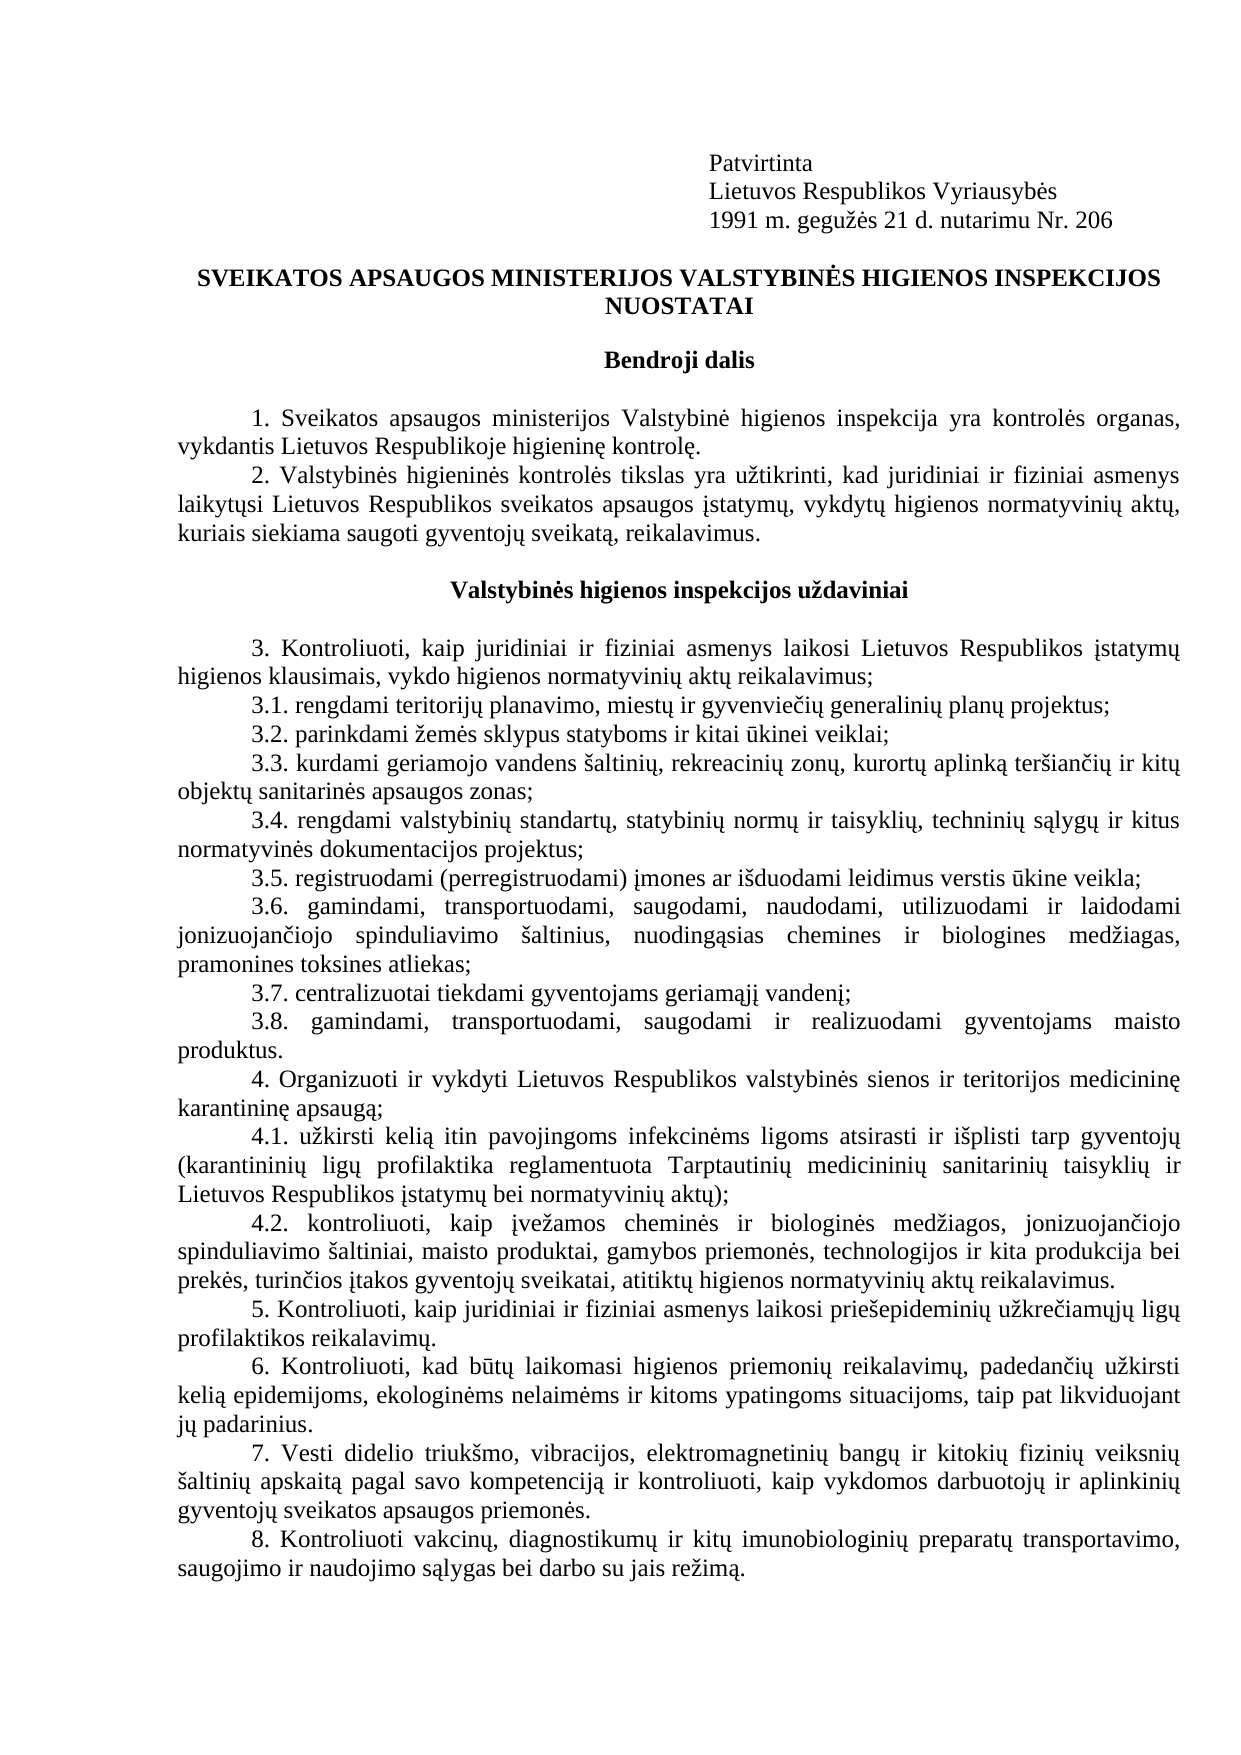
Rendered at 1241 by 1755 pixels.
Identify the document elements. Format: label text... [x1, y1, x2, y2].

text Valstybinės higienos inspekcijos uždaviniai [177, 575, 1181, 604]
text 3.4. rengdami valstybinių standartų, statybinių normų ir taisyklių, techninių sąlygų ir kitus normatyvinės dokumentacijos projektus; [177, 805, 1181, 863]
text 4.1. užkirsti kelią itin pavojingoms infekcinėms ligoms atsirasti ir išplisti tarp gyventojų (karantininių ligų profilaktika reglamentuota Tarptautinių medicininių sanitarinių taisyklių ir Lietuvos Respublikos įstatymų bei normatyvinių aktų); [177, 1121, 1181, 1208]
text 6. Kontroliuoti, kad būtų laikomasi higienos priemonių reikalavimų, padedančių užkirsti kelią epidemijoms, ekologinėms nelaimėms ir kitoms ypatingoms situacijoms, taip pat likviduojant jų padarinius. [177, 1351, 1181, 1438]
text 3.1. rengdami teritorijų planavimo, miestų ir gyvenviečių generalinių planų projektus; [177, 690, 1181, 719]
text 3.2. parinkdami žemės sklypus statyboms ir kitai ūkinei veiklai; [177, 719, 1181, 748]
text Patvirtinta [709, 148, 1181, 176]
text 1991 m. gegužės 21 d. nutarimu Nr. 206 [177, 205, 1181, 234]
text 3. Kontroliuoti, kaip juridiniai ir fiziniai asmenys laikosi Lietuvos Respublikos įstatymų higienos klausimais, vykdo higienos normatyvinių aktų reikalavimus; [177, 633, 1181, 690]
text Lietuvos Respublikos Vyriausybės [177, 176, 1181, 205]
text 3.5. registruodami (perregistruodami) įmones ar išduodami leidimus verstis ūkine veikla; [177, 863, 1181, 891]
text 7. Vesti didelio triukšmo, vibracijos, elektromagnetinių bangų ir kitokių fizinių veiksnių šaltinių apskaitą pagal savo kompetenciją ir kontroliuoti, kaip vykdomos darbuotojų ir aplinkinių gyventojų sveikatos apsaugos priemonės. [177, 1438, 1181, 1524]
text 3.3. kurdami geriamojo vandens šaltinių, rekreacinių zonų, kurortų aplinką teršiančių ir kitų objektų sanitarinės apsaugos zonas; [177, 748, 1181, 805]
text 3.7. centralizuotai tiekdami gyventojams geriamąjį vandenį; [177, 978, 1181, 1006]
text 3.6. gamindami, transportuodami, saugodami, naudodami, utilizuodami ir laidodami jonizuojančiojo spinduliavimo šaltinius, nuodingąsias chemines ir biologines medžiagas, pramonines toksines atliekas; [177, 891, 1181, 978]
text 4. Organizuoti ir vykdyti Lietuvos Respublikos valstybinės sienos ir teritorijos medicininę karantininę apsaugą; [177, 1064, 1181, 1121]
text 2. Valstybinės higieninės kontrolės tikslas yra užtikrinti, kad juridiniai ir fiziniai asmenys laikytųsi Lietuvos Respublikos sveikatos apsaugos įstatymų, vykdytų higienos normatyvinių aktų, kuriais siekiama saugoti gyventojų sveikatą, reikalavimus. [177, 460, 1181, 546]
text Sveikatos apsaugos ministerijos valstybinės higienos inspekcijos nuostatai [177, 263, 1181, 320]
text 4.2. kontroliuoti, kaip įvežamos cheminės ir biologinės medžiagos, jonizuojančiojo spinduliavimo šaltiniai, maisto produktai, gamybos priemonės, technologijos ir kita produkcija bei prekės, turinčios įtakos gyventojų sveikatai, atitiktų higienos normatyvinių aktų reikalavimus. [177, 1208, 1181, 1294]
text 3.8. gamindami, transportuodami, saugodami ir realizuodami gyventojams maisto produktus. [177, 1006, 1181, 1064]
text 1. Sveikatos apsaugos ministerijos Valstybinė higienos inspekcija yra kontrolės organas, vykdantis Lietuvos Respublikoje higieninę kontrolę. [177, 403, 1181, 460]
text Bendroji dalis [177, 349, 1181, 374]
text 5. Kontroliuoti, kaip juridiniai ir fiziniai asmenys laikosi priešepideminių užkrečiamųjų ligų profilaktikos reikalavimų. [177, 1294, 1181, 1351]
text 8. Kontroliuoti vakcinų, diagnostikumų ir kitų imunobiologinių preparatų transportavimo, saugojimo ir naudojimo sąlygas bei darbo su jais režimą. [177, 1524, 1181, 1581]
